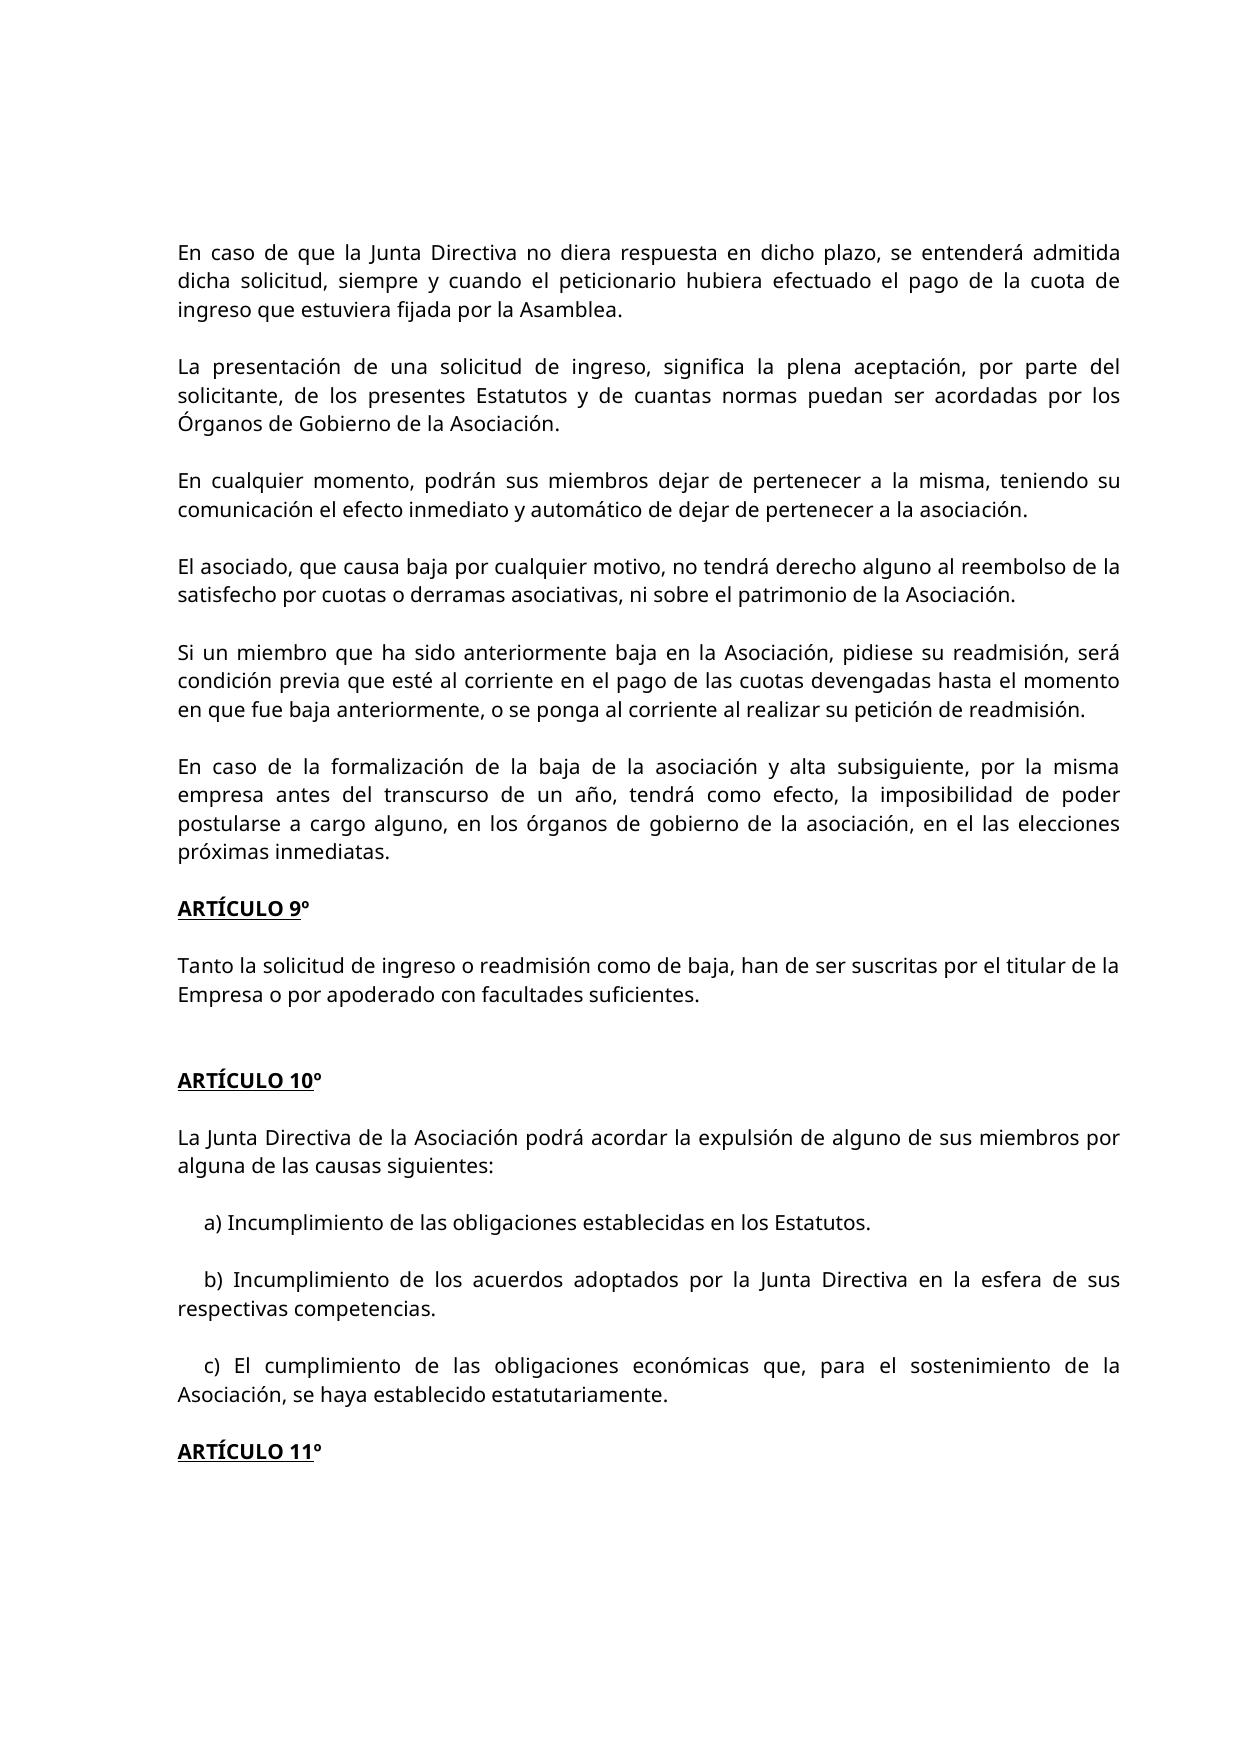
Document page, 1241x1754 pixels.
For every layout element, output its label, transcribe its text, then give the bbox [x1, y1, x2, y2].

text ARTÍCULO 10º [177, 1066, 1122, 1094]
text ARTÍCULO 11º [177, 1437, 1122, 1465]
text El asociado, que causa baja por cualquier motivo, no tendrá derecho alguno al reembolso de la satisfecho por cuotas o derramas asociativas, ni sobre el patrimonio de la Asociación. [177, 552, 1122, 609]
text La Junta Directiva de la Asociación podrá acordar la expulsión de alguno de sus miembros por alguna de las causas siguientes: [177, 1123, 1122, 1180]
text En caso de que la Junta Directiva no diera respuesta en dicho plazo, se entenderá admitida dicha solicitud, siempre y cuando el peticionario hubiera efectuado el pago de la cuota de ingreso que estuviera fijada por la Asamblea. [177, 238, 1122, 323]
text La presentación de una solicitud de ingreso, significa la plena aceptación, por parte del solicitante, de los presentes Estatutos y de cuantas normas puedan ser acordadas por los Órganos de Gobierno de la Asociación. [177, 352, 1122, 438]
text Tanto la solicitud de ingreso o readmisión como de baja, han de ser suscritas por el titular de la Empresa o por apoderado con facultades suficientes. [177, 951, 1122, 1008]
text b) Incumplimiento de los acuerdos adoptados por la Junta Directiva en la esfera de sus respectivas competencias. [177, 1265, 1122, 1322]
text ARTÍCULO 9º [177, 894, 1122, 923]
text a) Incumplimiento de las obligaciones establecidas en los Estatutos. [177, 1208, 1122, 1237]
text En caso de la formalización de la baja de la asociación y alta subsiguiente, por la misma empresa antes del transcurso de un año, tendrá como efecto, la imposibilidad de poder postularse a cargo alguno, en los órganos de gobierno de la asociación, en el las elecciones próximas inmediatas. [177, 752, 1122, 866]
text En cualquier momento, podrán sus miembros dejar de pertenecer a la misma, teniendo su comunicación el efecto inmediato y automático de dejar de pertenecer a la asociación. [177, 466, 1122, 523]
text Si un miembro que ha sido anteriormente baja en la Asociación, pidiese su readmisión, será condición previa que esté al corriente en el pago de las cuotas devengadas hasta el momento en que fue baja anteriormente, o se ponga al corriente al realizar su petición de readmisión. [177, 637, 1122, 723]
text c) El cumplimiento de las obligaciones económicas que, para el sostenimiento de la Asociación, se haya establecido estatutariamente. [177, 1351, 1122, 1408]
